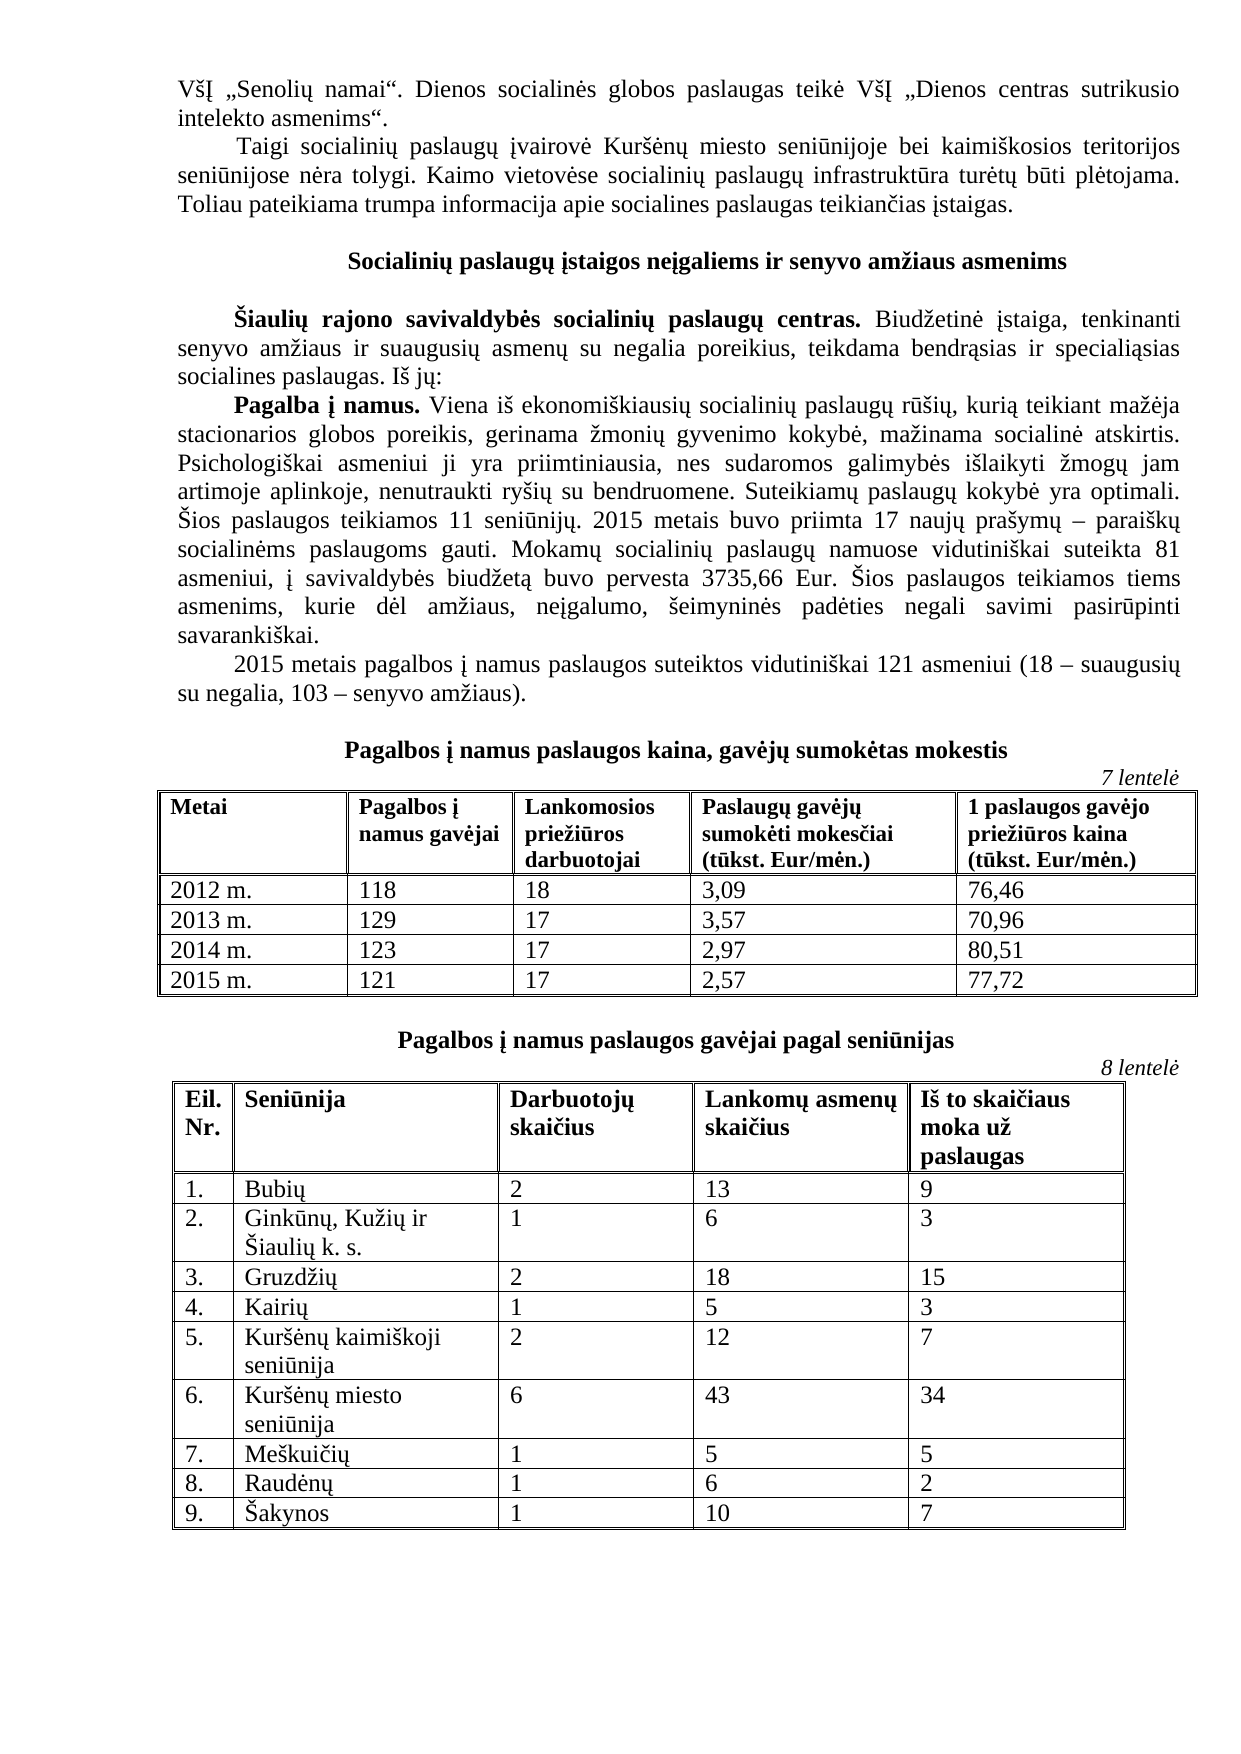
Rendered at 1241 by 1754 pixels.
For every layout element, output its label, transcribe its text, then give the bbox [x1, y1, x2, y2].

table_cell 3 [909, 1292, 1123, 1321]
table_cell 1. [175, 1174, 233, 1202]
table_cell Kuršėnų kaimiškoji seniūnija [234, 1322, 498, 1379]
table_cell 123 [348, 935, 513, 964]
table_cell 2 [499, 1174, 693, 1202]
table_cell 70,96 [957, 905, 1195, 934]
table_cell 2. [175, 1204, 233, 1261]
table_cell 10 [694, 1498, 908, 1527]
table_cell 15 [909, 1262, 1123, 1291]
text Pagalbos į namus paslaugos gavėjai pagal seniūnijas [177, 1026, 1181, 1054]
table_cell Bubių [234, 1174, 498, 1202]
table_cell Šakynos [234, 1498, 498, 1527]
table_cell 8. [175, 1469, 233, 1497]
table_cell 9. [175, 1498, 233, 1527]
text Pagalba į namus. Viena iš ekonomiškiausių socialinių paslaugų rūšių, kurią teikiant mažėja stacionarios globos poreikis, gerinama žmonių gyvenimo kokybė, mažinama socialinė atskirtis. Psichologiškai asmeniui ji yra priimtiniausia, nes sudaromos galimybės išlaikyti žmogų jam artimoje aplinkoje, nenutraukti ryšių su bendruomene. Suteikiamų paslaugų kokybė yra optimali. Šios paslaugos teikiamos 11 seniūnijų. 2015 metais buvo priimta 17 naujų prašymų – paraiškų socialinėms paslaugoms gauti. Mokamų socialinių paslaugų namuose vidutiniškai suteikta 81 asmeniui, į savivaldybės biudžetą buvo pervesta 3735,66 Eur. Šios paslaugos teikiamos tiems asmenims, kurie dėl amžiaus, neįgalumo, šeimyninės padėties negali savimi pasirūpinti savarankiškai. [177, 390, 1181, 649]
table_cell 3 [909, 1204, 1123, 1261]
table_cell 3,09 [691, 876, 956, 904]
table_header Paslaugų gavėjų sumokėti mokesčiai (tūkst. Eur/mėn.) [692, 793, 955, 872]
table_cell 129 [348, 905, 513, 934]
table_header Eil. Nr. [175, 1084, 232, 1171]
table_cell 1 [499, 1469, 693, 1497]
table_cell 80,51 [957, 935, 1195, 964]
table_cell 2 [499, 1262, 693, 1291]
table_header Metai [161, 793, 346, 872]
table_cell 6 [499, 1380, 693, 1438]
table_cell 12 [694, 1322, 908, 1379]
table_cell 6. [175, 1380, 233, 1438]
table_cell 2 [909, 1469, 1123, 1497]
text Pagalbos į namus paslaugos kaina, gavėjų sumokėtas mokestis [177, 735, 1181, 764]
table_header Lankomosios priežiūros darbuotojai [515, 793, 689, 872]
table_cell 17 [514, 965, 690, 994]
table_cell Kairių [234, 1292, 498, 1321]
text VšĮ „Senolių namai“. Dienos socialinės globos paslaugas teikė VšĮ „Dienos centras sutrikusio intelekto asmenims“. [177, 74, 1181, 131]
table_cell 5 [909, 1439, 1123, 1467]
text Šiaulių rajono savivaldybės socialinių paslaugų centras. Biudžetinė įstaiga, tenkinanti senyvo amžiaus ir suaugusių asmenų su negalia poreikius, teikdama bendrąsias ir specialiąsias socialines paslaugas. Iš jų: [177, 304, 1181, 390]
table_cell 13 [694, 1174, 908, 1202]
table_cell 17 [514, 935, 690, 964]
table_cell 7 [909, 1498, 1123, 1527]
table_cell Raudėnų [234, 1469, 498, 1497]
table_cell Meškuičių [234, 1439, 498, 1467]
table_cell 2012 m. [161, 876, 347, 904]
table_cell 2,57 [691, 965, 956, 994]
table_cell 76,46 [957, 876, 1195, 904]
table_cell 2015 m. [161, 965, 347, 994]
table_cell 4. [175, 1292, 233, 1321]
table_cell 17 [514, 905, 690, 934]
table_cell Gruzdžių [234, 1262, 498, 1291]
table_cell 7. [175, 1439, 233, 1467]
table_cell 18 [514, 876, 690, 904]
table_cell 1 [499, 1498, 693, 1527]
table_cell 7 [909, 1322, 1123, 1379]
table_cell 5 [694, 1439, 908, 1467]
text Socialinių paslaugų įstaigos neįgaliems ir senyvo amžiaus asmenims [177, 246, 1181, 275]
table_cell 9 [909, 1174, 1123, 1202]
table_cell 2,97 [691, 935, 956, 964]
table_header Darbuotojų skaičius [500, 1084, 692, 1171]
text 8 lentelė [177, 1054, 1181, 1081]
table_cell 5 [694, 1292, 908, 1321]
table_cell 2 [499, 1322, 693, 1379]
table_cell 18 [694, 1262, 908, 1291]
text Taigi socialinių paslaugų įvairovė Kuršėnų miesto seniūnijoje bei kaimiškosios teritorijos seniūnijose nėra tolygi. Kaimo vietovėse socialinių paslaugų infrastruktūra turėtų būti plėtojama. Toliau pateikiama trumpa informacija apie socialines paslaugas teikiančias įstaigas. [177, 131, 1181, 218]
table_header Lankomų asmenų skaičius [695, 1084, 907, 1171]
table_cell 5. [175, 1322, 233, 1379]
table_cell 43 [694, 1380, 908, 1438]
table_header Iš to skaičiaus moka už paslaugas [911, 1084, 1123, 1171]
table_cell 1 [499, 1204, 693, 1261]
table_cell 2013 m. [161, 905, 347, 934]
text 7 lentelė [988, 764, 1181, 790]
table_cell 2014 m. [161, 935, 347, 964]
table_cell 77,72 [957, 965, 1195, 994]
table_header Seniūnija [235, 1084, 497, 1171]
table_cell 6 [694, 1469, 908, 1497]
table_cell 1 [499, 1439, 693, 1467]
table_cell 121 [348, 965, 513, 994]
table_cell 6 [694, 1204, 908, 1261]
table_cell 1 [499, 1292, 693, 1321]
text 2015 metais pagalbos į namus paslaugos suteiktos vidutiniškai 121 asmeniui (18 – suaugusių su negalia, 103 – senyvo amžiaus). [177, 649, 1181, 706]
table_header Pagalbos į namus gavėjai [349, 793, 512, 872]
table_cell 3,57 [691, 905, 956, 934]
table_cell Ginkūnų, Kužių ir Šiaulių k. s. [234, 1204, 498, 1261]
table_cell 118 [348, 876, 513, 904]
table_cell Kuršėnų miesto seniūnija [234, 1380, 498, 1438]
table_header 1 paslaugos gavėjo priežiūros kaina (tūkst. Eur/mėn.) [958, 793, 1195, 872]
table_cell 3. [175, 1262, 233, 1291]
table_cell 34 [909, 1380, 1123, 1438]
